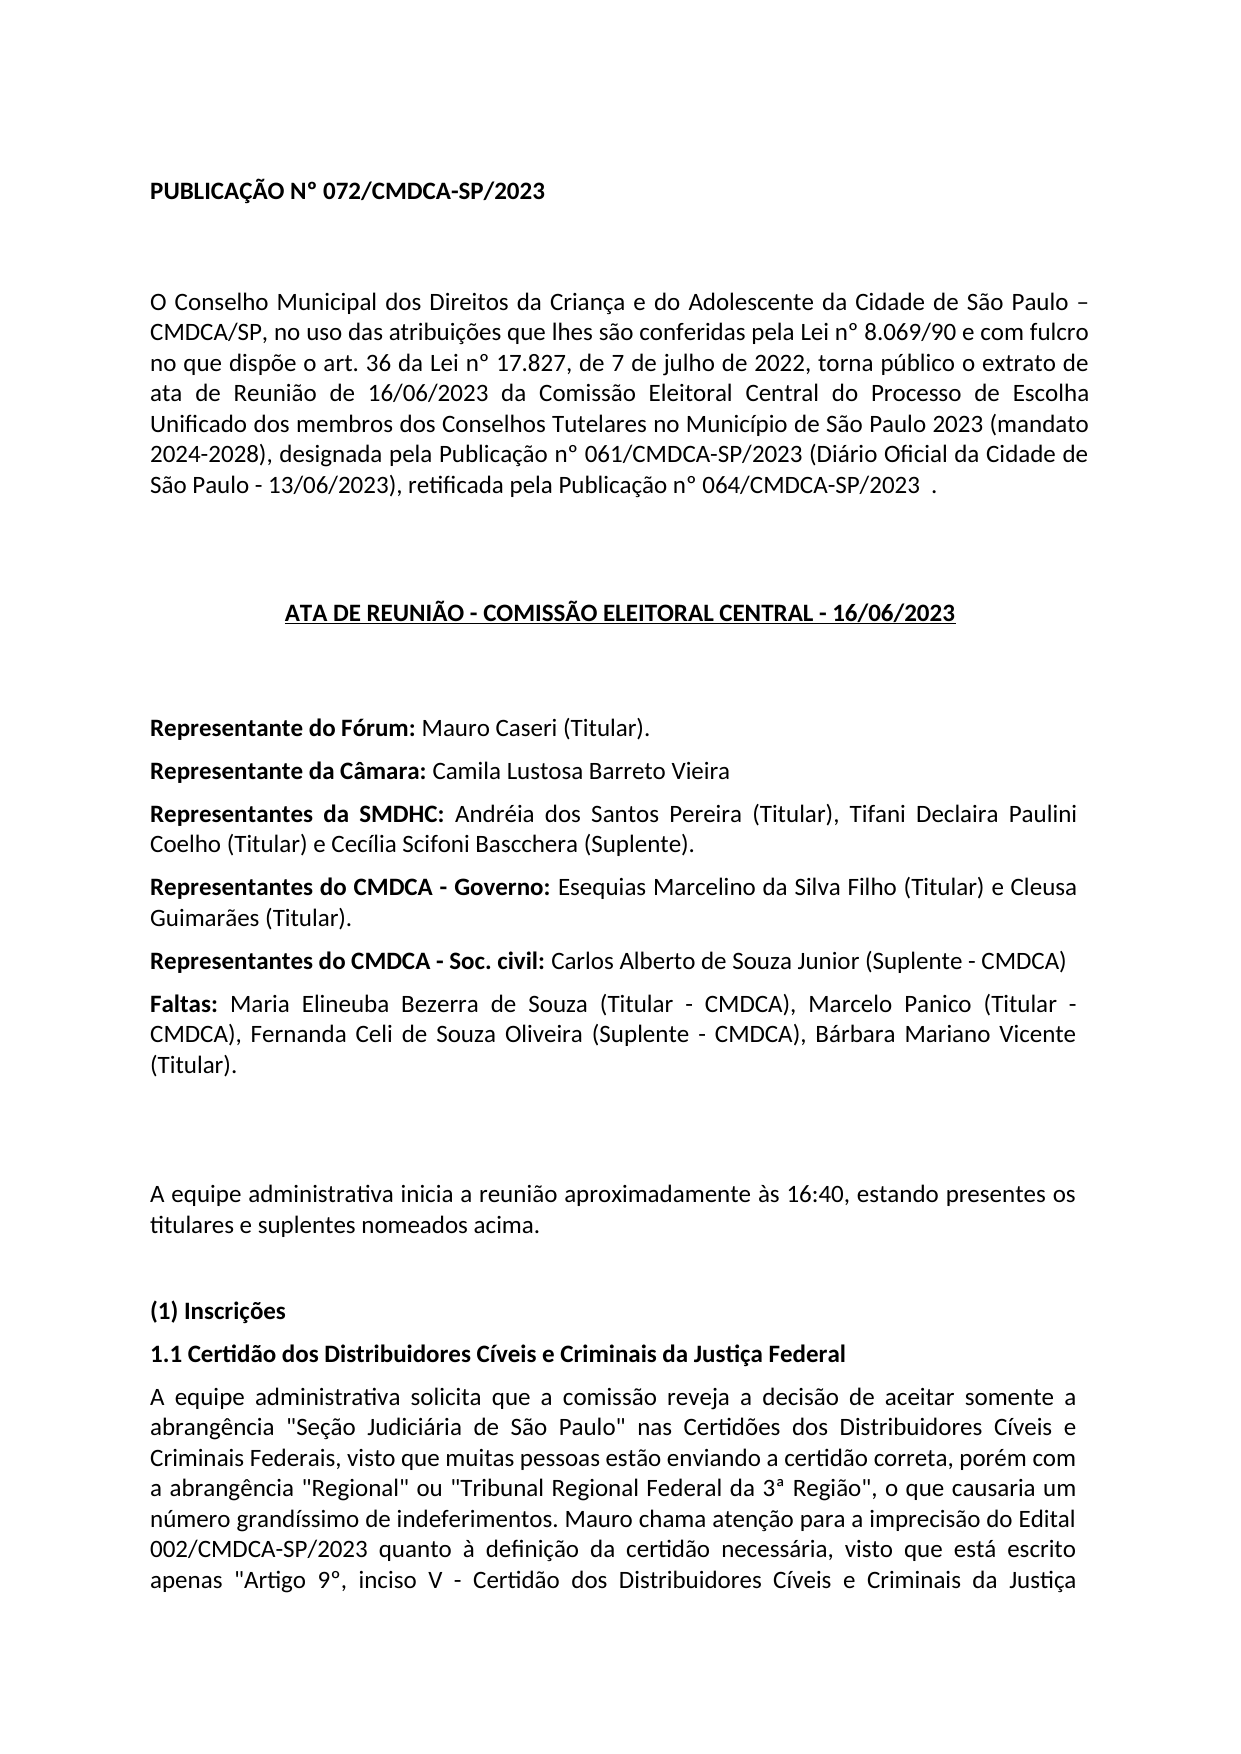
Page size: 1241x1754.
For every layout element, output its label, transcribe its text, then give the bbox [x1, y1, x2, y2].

text A equipe administrativa solicita que a comissão reveja a decisão de aceitar somente a abrangência "Seção Judiciária de São Paulo" nas Certidões dos Distribuidores Cíveis e Criminais Federais, visto que muitas pessoas estão enviando a certidão correta, porém com a abrangência "Regional" ou "Tribunal Regional Federal da 3ª Região", o que causaria um número grandíssimo de indeferimentos. Mauro chama atenção para a imprecisão do Edital 002/CMDCA-SP/2023 quanto à definição da certidão necessária, visto que está escrito apenas "Artigo 9º, inciso V - Certidão dos Distribuidores Cíveis e Criminais da Justiça [150, 1381, 1078, 1594]
text A equipe administrativa inicia a reunião aproximadamente às 16:40, estando presentes os titulares e suplentes nomeados acima. [150, 1178, 1078, 1239]
text 1.1 Certidão dos Distribuidores Cíveis e Criminais da Justiça Federal [150, 1338, 1078, 1368]
text PUBLICAÇÃO Nº 072/CMDCA-SP/2023 [150, 175, 1090, 206]
text Representantes da SMDHC: Andréia dos Santos Pereira (Titular), Tifani Declaira Paulini Coelho (Titular) e Cecília Scifoni Bascchera (Suplente). [150, 798, 1078, 859]
text O Conselho Municipal dos Direitos da Criança e do Adolescente da Cidade de São Paulo – CMDCA/SP, no uso das atribuições que lhes são conferidas pela Lei nº 8.069/90 e com fulcro no que dispõe o art. 36 da Lei nº 17.827, de 7 de julho de 2022, torna público o extrato de ata de Reunião de 16/06/2023 da Comissão Eleitoral Central do Processo de Escolha Unificado dos membros dos Conselhos Tutelares no Município de São Paulo 2023 (mandato 2024-2028), designada pela Publicação nº 061/CMDCA-SP/2023 (Diário Oficial da Cidade de São Paulo - 13/06/2023), retificada pela Publicação nº 064/CMDCA-SP/2023 . [150, 286, 1090, 500]
text Representante do Fórum: Mauro Caseri (Titular). [150, 712, 1078, 742]
text Representante da Câmara: Camila Lustosa Barreto Vieira [150, 755, 1078, 786]
text ATA DE REUNIÃO - COMISSÃO ELEITORAL CENTRAL - 16/06/2023 [150, 597, 1090, 627]
text Representantes do CMDCA - Governo: Esequias Marcelino da Silva Filho (Titular) e Cleusa Guimarães (Titular). [150, 872, 1078, 933]
text Representantes do CMDCA - Soc. civil: Carlos Alberto de Souza Junior (Suplente - CMDCA) [150, 945, 1078, 976]
text Faltas: Maria Elineuba Bezerra de Souza (Titular - CMDCA), Marcelo Panico (Titular - CMDCA), Fernanda Celi de Souza Oliveira (Suplente - CMDCA), Bárbara Mariano Vicente (Titular). [150, 988, 1078, 1080]
text (1) Inscrições [150, 1295, 1078, 1325]
